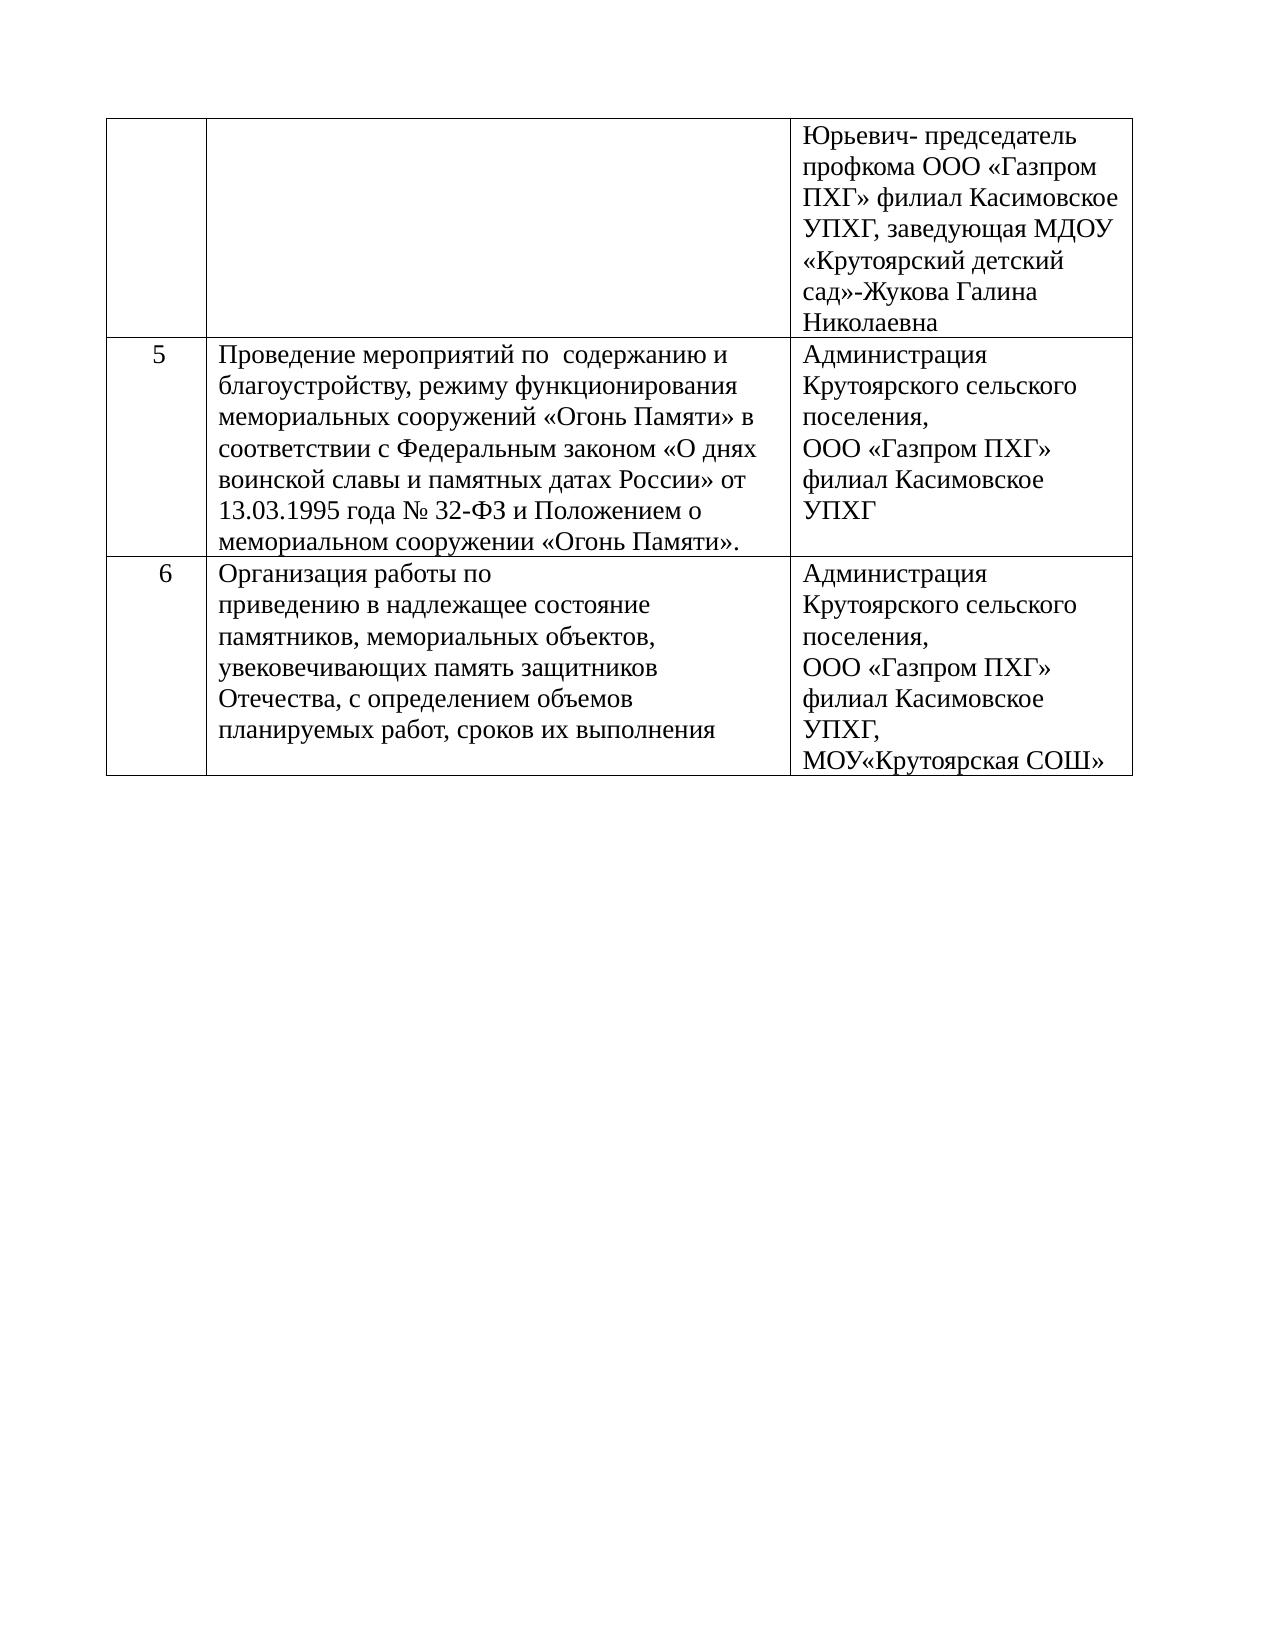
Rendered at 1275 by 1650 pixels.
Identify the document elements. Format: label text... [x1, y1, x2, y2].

table_cell 5 [107, 338, 206, 556]
table_cell Юрьевич- председатель профкома ООО «Газпром ПХГ» филиал Касимовское УПХГ, заведующая МДОУ «Крутоярский детский сад»-Жукова Галина Николаевна [791, 119, 1132, 337]
table_cell Администрация Крутоярского сельского поселения, ООО «Газпром ПХГ» филиал Касимовское УПХГ [791, 338, 1132, 556]
table_cell [107, 119, 206, 337]
table_cell Администрация Крутоярского сельского поселения, ООО «Газпром ПХГ» филиал Касимовское УПХГ, МОУ«Крутоярская СОШ» [791, 557, 1132, 775]
table_cell Организация работы по приведению в надлежащее состояние памятников, мемориальных объектов, увековечивающих память защитников Отечества, с определением объемов планируемых работ, сроков их выполнения [207, 557, 790, 775]
table_cell 6 [107, 557, 206, 775]
table_cell Проведение мероприятий по содержанию и благоустройству, режиму функционирования мемориальных сооружений «Огонь Памяти» в соответствии с Федеральным законом «О днях воинской славы и памятных датах Росcии» от 13.03.1995 года № 32-ФЗ и Положением о мемориальном сооружении «Огонь Памяти». [207, 338, 790, 556]
table_cell [207, 119, 790, 337]
